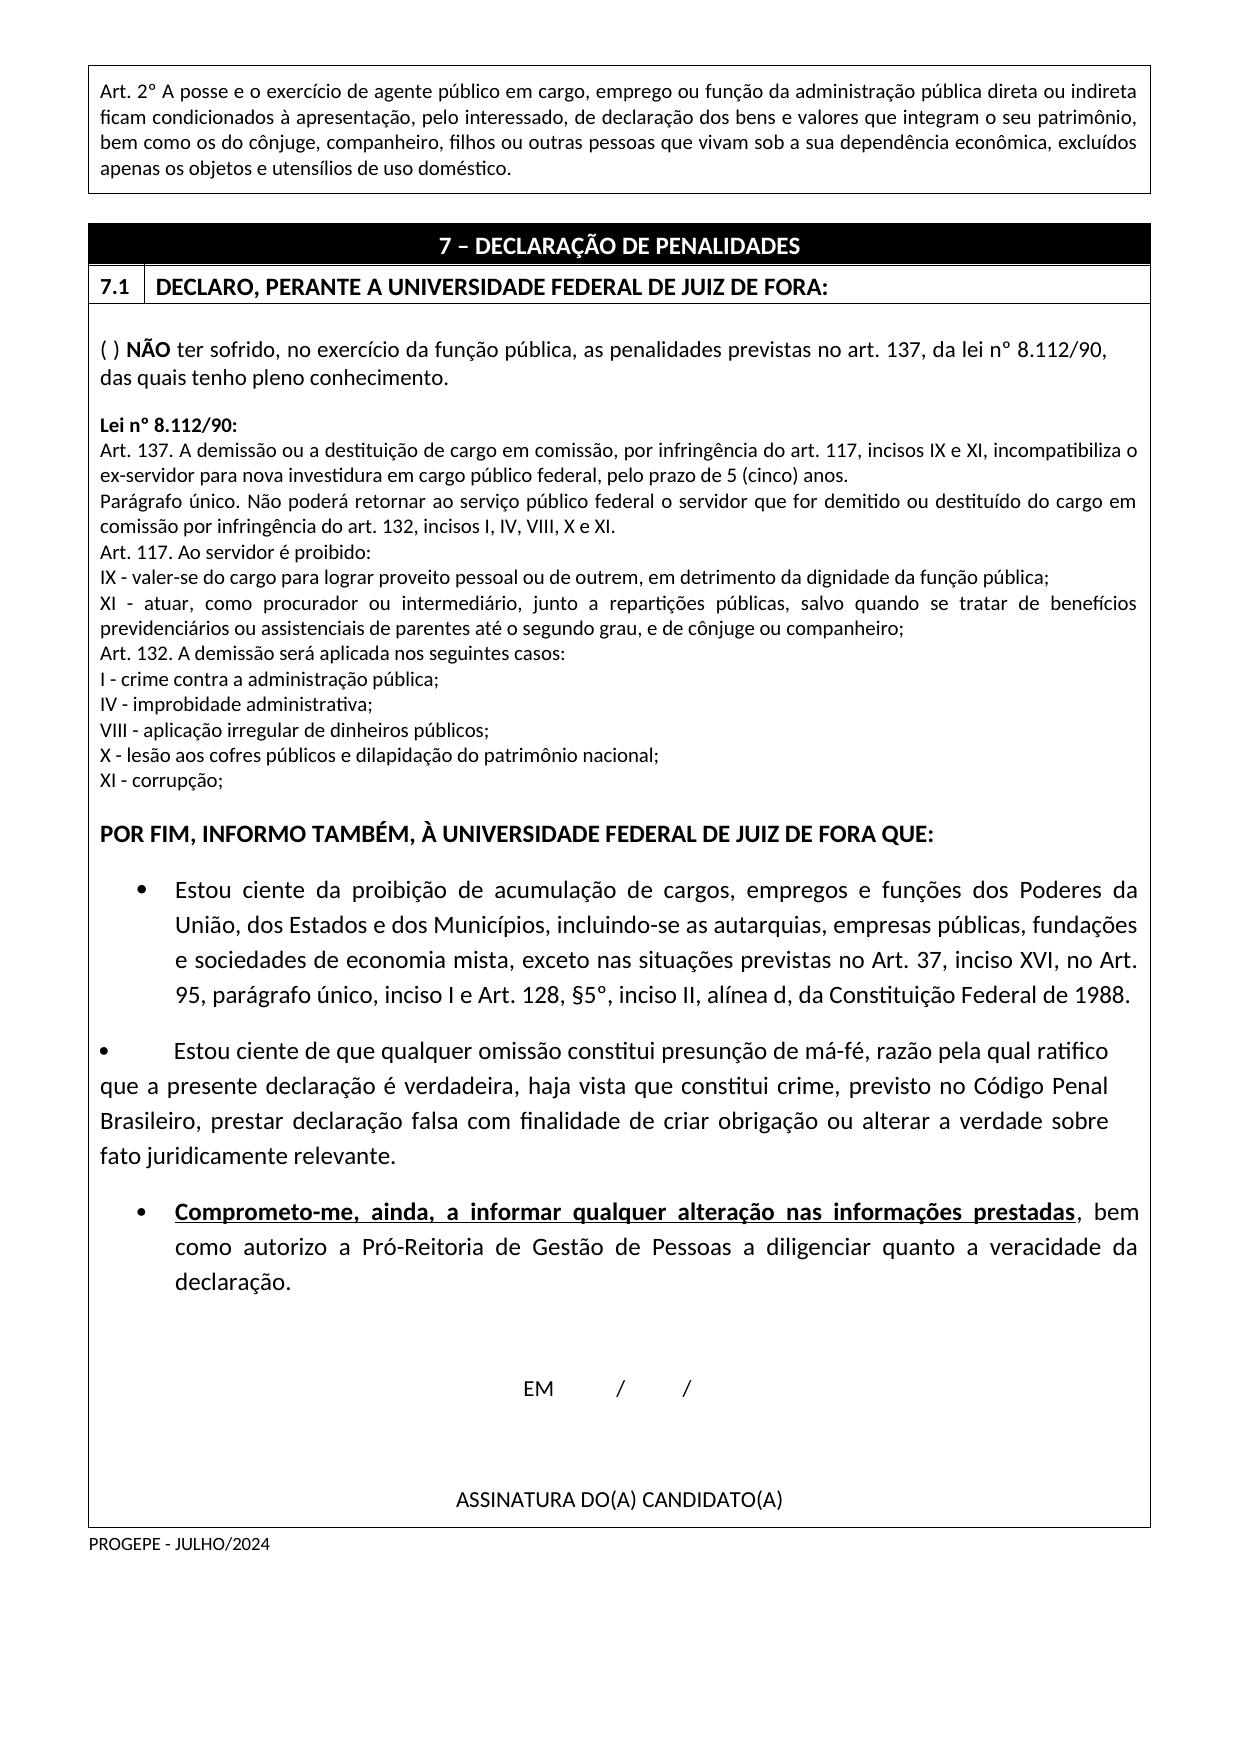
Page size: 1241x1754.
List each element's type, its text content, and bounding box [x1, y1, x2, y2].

table_cell ( ) NÃO ter sofrido, no exercício da função pública, as penalidades previstas no art. 137, da lei nº 8.112/90, das quais tenho pleno conhecimento. Lei nº 8.112/90: Art. 137. A demissão ou a destituição de cargo em comissão, por infringência do art. 117, incisos IX e XI, incompatibiliza o ex-servidor para nova investidura em cargo público federal, pelo prazo de 5 (cinco) anos. Parágrafo único. Não poderá retornar ao serviço público federal o servidor que for demitido ou destituído do cargo em comissão por infringência do art. 132, incisos I, IV, VIII, X e XI. Art. 117. Ao servidor é proibido: IX - valer-se do cargo para lograr proveito pessoal ou de outrem, em detrimento da dignidade da função pública; XI - atuar, como procurador ou intermediário, junto a repartições públicas, salvo quando se tratar de benefícios previdenciários ou assistenciais de parentes até o segundo grau, e de cônjuge ou companheiro; Art. 132. A demissão será aplicada nos seguintes casos: I - crime contra a administração pública; IV - improbidade administrativa; VIII - aplicação irregular de dinheiros públicos; X - lesão aos cofres públicos e dilapidação do patrimônio nacional; XI - corrupção; POR FIM, INFORMO TAMBÉM, À UNIVERSIDADE FEDERAL DE JUIZ DE FORA QUE: Estou ciente da proibição de acumulação de cargos, empregos e funções dos Poderes da União, dos Estados e dos Municípios, incluindo-se as autarquias, empresas públicas, fundações e sociedades de economia mista, exceto nas situações previstas no Art. 37, inciso XVI, no Art. 95, parágrafo único, inciso I e Art. 128, §5º, inciso II, alínea d, da Constituição Federal de 1988. Estou ciente de que qualquer omissão constitui presunção de má-fé, razão pela qual ratifico que a presente declaração é verdadeira, haja vista que constitui crime, previsto no Código Penal Brasileiro, prestar declaração falsa com finalidade de criar obrigação ou alterar a verdade sobre fato juridicamente relevante. Comprometo-me, ainda, a informar qualquer alteração nas informações prestadas, bem como autorizo a Pró-Reitoria de Gestão de Pessoas a diligenciar quanto a veracidade da declaração. EM / / ASSINATURA DO(A) CANDIDATO(A) [89, 304, 1150, 1527]
table_header 7 – DECLARAÇÃO DE PENALIDADES [89, 224, 1150, 263]
table_cell 7.1 [89, 266, 144, 303]
table_cell Art. 2º A posse e o exercício de agente público em cargo, emprego ou função da administração pública direta ou indireta ficam condicionados à apresentação, pelo interessado, de declaração dos bens e valores que integram o seu patrimônio, bem como os do cônjuge, companheiro, filhos ou outras pessoas que vivam sob a sua dependência econômica, excluídos apenas os objetos e utensílios de uso doméstico. [89, 66, 1150, 193]
table_cell DECLARO, PERANTE A UNIVERSIDADE FEDERAL DE JUIZ DE FORA: [145, 266, 1150, 303]
text PROGEPE - JULHO/2024 [89, 1532, 1152, 1555]
